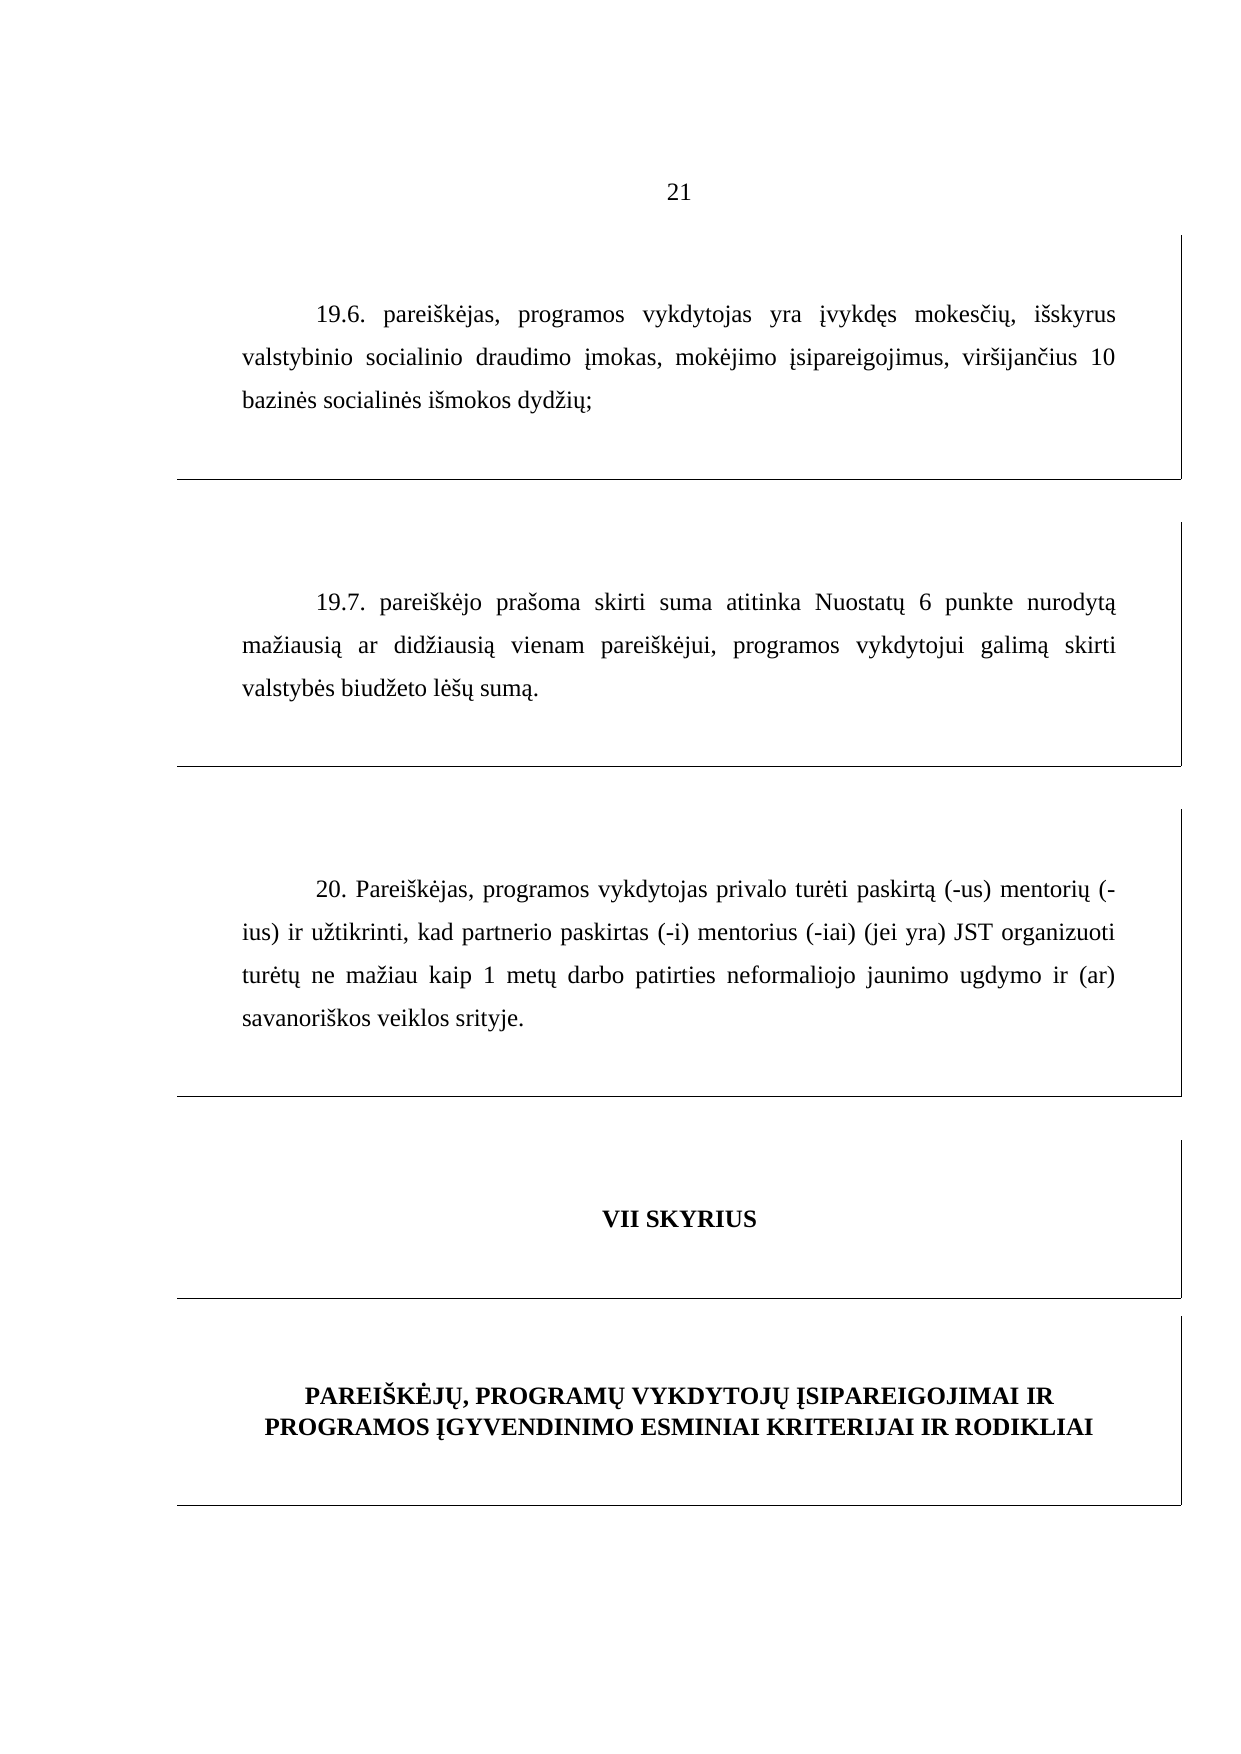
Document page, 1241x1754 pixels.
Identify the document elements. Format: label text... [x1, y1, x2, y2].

text 19.7. pareiškėjo prašoma skirti suma atitinka Nuostatų 6 punkte nurodytą mažiausią ar didžiausią vienam pareiškėjui, programos vykdytojui galimą skirti valstybės biudžeto lėšų sumą. [177, 522, 1181, 766]
text PAREIŠKĖJŲ, PROGRAMŲ VYKDYTOJŲ ĮSIPAREIGOJIMAI IR PROGRAMOS ĮGYVENDINIMO ESMINIAI KRITERIJAI IR RODIKLIAI [177, 1316, 1181, 1505]
text VII SKYRIUS [177, 1140, 1181, 1298]
text 20. Pareiškėjas, programos vykdytojas privalo turėti paskirtą (-us) mentorių (-ius) ir užtikrinti, kad partnerio paskirtas (-i) mentorius (-iai) (jei yra) JST organizuoti turėtų ne mažiau kaip 1 metų darbo patirties neformaliojo jaunimo ugdymo ir (ar) savanoriškos veiklos srityje. [177, 809, 1181, 1096]
text 19.6. pareiškėjas, programos vykdytojas yra įvykdęs mokesčių, išskyrus valstybinio socialinio draudimo įmokas, mokėjimo įsipareigojimus, viršijančius 10 bazinės socialinės išmokos dydžių; [177, 235, 1181, 479]
